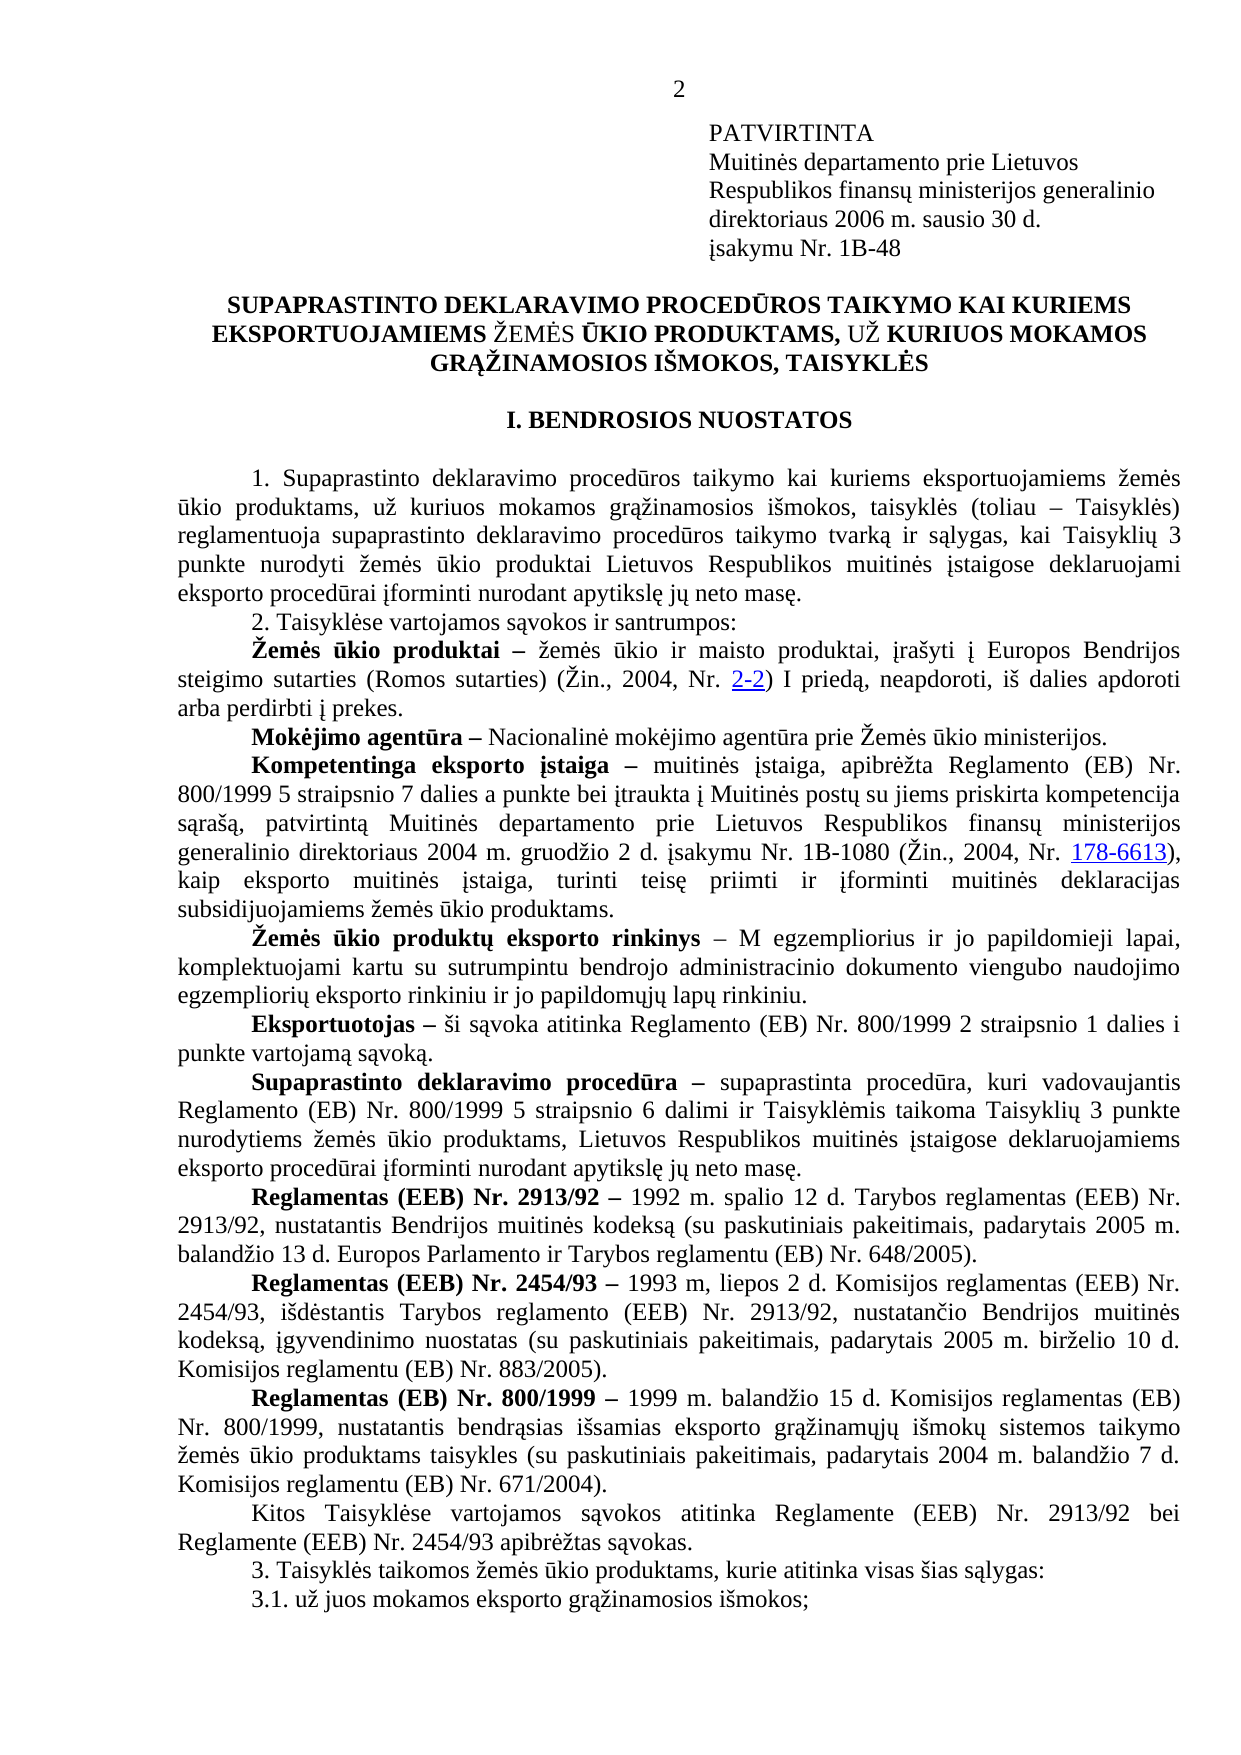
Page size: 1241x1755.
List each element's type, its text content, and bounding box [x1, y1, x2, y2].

text Eksportuotojas – ši sąvoka atitinka Reglamento (EB) Nr. 800/1999 2 straipsnio 1 dalies i punkte vartojamą sąvoką. [177, 1009, 1181, 1067]
text I. BENDROSIOS NUOSTATOS [177, 406, 1181, 434]
text Kompetentinga eksporto įstaiga – muitinės įstaiga, apibrėžta Reglamento (EB) Nr. 800/1999 5 straipsnio 7 dalies a punkte bei įtraukta į Muitinės postų su jiems priskirta kompetencija sąrašą, patvirtintą Muitinės departamento prie Lietuvos Respublikos finansų ministerijos generalinio direktoriaus 2004 m. gruodžio 2 d. įsakymu Nr. 1B-1080 (Žin., 2004, Nr. 178-6613), kaip eksporto muitinės įstaiga, turinti teisę priimti ir įforminti muitinės deklaracijas subsidijuojamiems žemės ūkio produktams. [177, 751, 1181, 923]
text Reglamentas (EB) Nr. 800/1999 – 1999 m. balandžio 15 d. Komisijos reglamentas (EB) Nr. 800/1999, nustatantis bendrąsias išsamias eksporto grąžinamųjų išmokų sistemos taikymo žemės ūkio produktams taisykles (su paskutiniais pakeitimais, padarytais 2004 m. balandžio 7 d. Komisijos reglamentu (EB) Nr. 671/2004). [177, 1383, 1181, 1498]
text Respublikos finansų ministerijos generalinio [177, 176, 1181, 204]
text Muitinės departamento prie Lietuvos [177, 147, 1181, 176]
text Žemės ūkio produktai – žemės ūkio ir maisto produktai, įrašyti į Europos Bendrijos steigimo sutarties (Romos sutarties) (Žin., 2004, Nr. 2-2) I priedą, neapdoroti, iš dalies apdoroti arba perdirbti į prekes. [177, 636, 1181, 722]
text 3. Taisyklės taikomos žemės ūkio produktams, kurie atitinka visas šias sąlygas: [177, 1556, 1181, 1584]
text 1. Supaprastinto deklaravimo procedūros taikymo kai kuriems eksportuojamiems žemės ūkio produktams, už kuriuos mokamos grąžinamosios išmokos, taisyklės (toliau – Taisyklės) reglamentuoja supaprastinto deklaravimo procedūros taikymo tvarką ir sąlygas, kai Taisyklių 3 punkte nurodyti žemės ūkio produktai Lietuvos Respublikos muitinės įstaigose deklaruojami eksporto procedūrai įforminti nurodant apytikslę jų neto masę. [177, 463, 1181, 607]
text 3.1. už juos mokamos eksporto grąžinamosios išmokos; [177, 1584, 1181, 1613]
text 2. Taisyklėse vartojamos sąvokos ir santrumpos: [177, 607, 1181, 636]
text SUPAPRASTINTO DEKLARAVIMO PROCEDŪROS TAIKYMO KAI KURIEMS EKSPORTUOJAMIEMS ŽEMĖS ŪKIO PRODUKTAMS, UŽ KURIUOS MOKAMOS GRĄŽINAMOSIOS IŠMOKOS, TAISYKLĖS [177, 291, 1181, 377]
text PATVIRTINTA [177, 118, 1181, 147]
text direktoriaus 2006 m. sausio 30 d. [177, 204, 1181, 233]
text Supaprastinto deklaravimo procedūra – supaprastinta procedūra, kuri vadovaujantis Reglamento (EB) Nr. 800/1999 5 straipsnio 6 dalimi ir Taisyklėmis taikoma Taisyklių 3 punkte nurodytiems žemės ūkio produktams, Lietuvos Respublikos muitinės įstaigose deklaruojamiems eksporto procedūrai įforminti nurodant apytikslę jų neto masę. [177, 1067, 1181, 1182]
text Mokėjimo agentūra – Nacionalinė mokėjimo agentūra prie Žemės ūkio ministerijos. [177, 722, 1181, 751]
text Žemės ūkio produktų eksporto rinkinys – M egzempliorius ir jo papildomieji lapai, komplektuojami kartu su sutrumpintu bendrojo administracinio dokumento viengubo naudojimo egzempliorių eksporto rinkiniu ir jo papildomųjų lapų rinkiniu. [177, 923, 1181, 1009]
text Reglamentas (EEB) Nr. 2454/93 – 1993 m, liepos 2 d. Komisijos reglamentas (EEB) Nr. 2454/93, išdėstantis Tarybos reglamento (EEB) Nr. 2913/92, nustatančio Bendrijos muitinės kodeksą, įgyvendinimo nuostatas (su paskutiniais pakeitimais, padarytais 2005 m. birželio 10 d. Komisijos reglamentu (EB) Nr. 883/2005). [177, 1268, 1181, 1383]
text Reglamentas (EEB) Nr. 2913/92 – 1992 m. spalio 12 d. Tarybos reglamentas (EEB) Nr. 2913/92, nustatantis Bendrijos muitinės kodeksą (su paskutiniais pakeitimais, padarytais 2005 m. balandžio 13 d. Europos Parlamento ir Tarybos reglamentu (EB) Nr. 648/2005). [177, 1182, 1181, 1268]
text Kitos Taisyklėse vartojamos sąvokos atitinka Reglamente (EEB) Nr. 2913/92 bei Reglamente (EEB) Nr. 2454/93 apibrėžtas sąvokas. [177, 1498, 1181, 1556]
text įsakymu Nr. 1B-48 [177, 233, 1181, 262]
